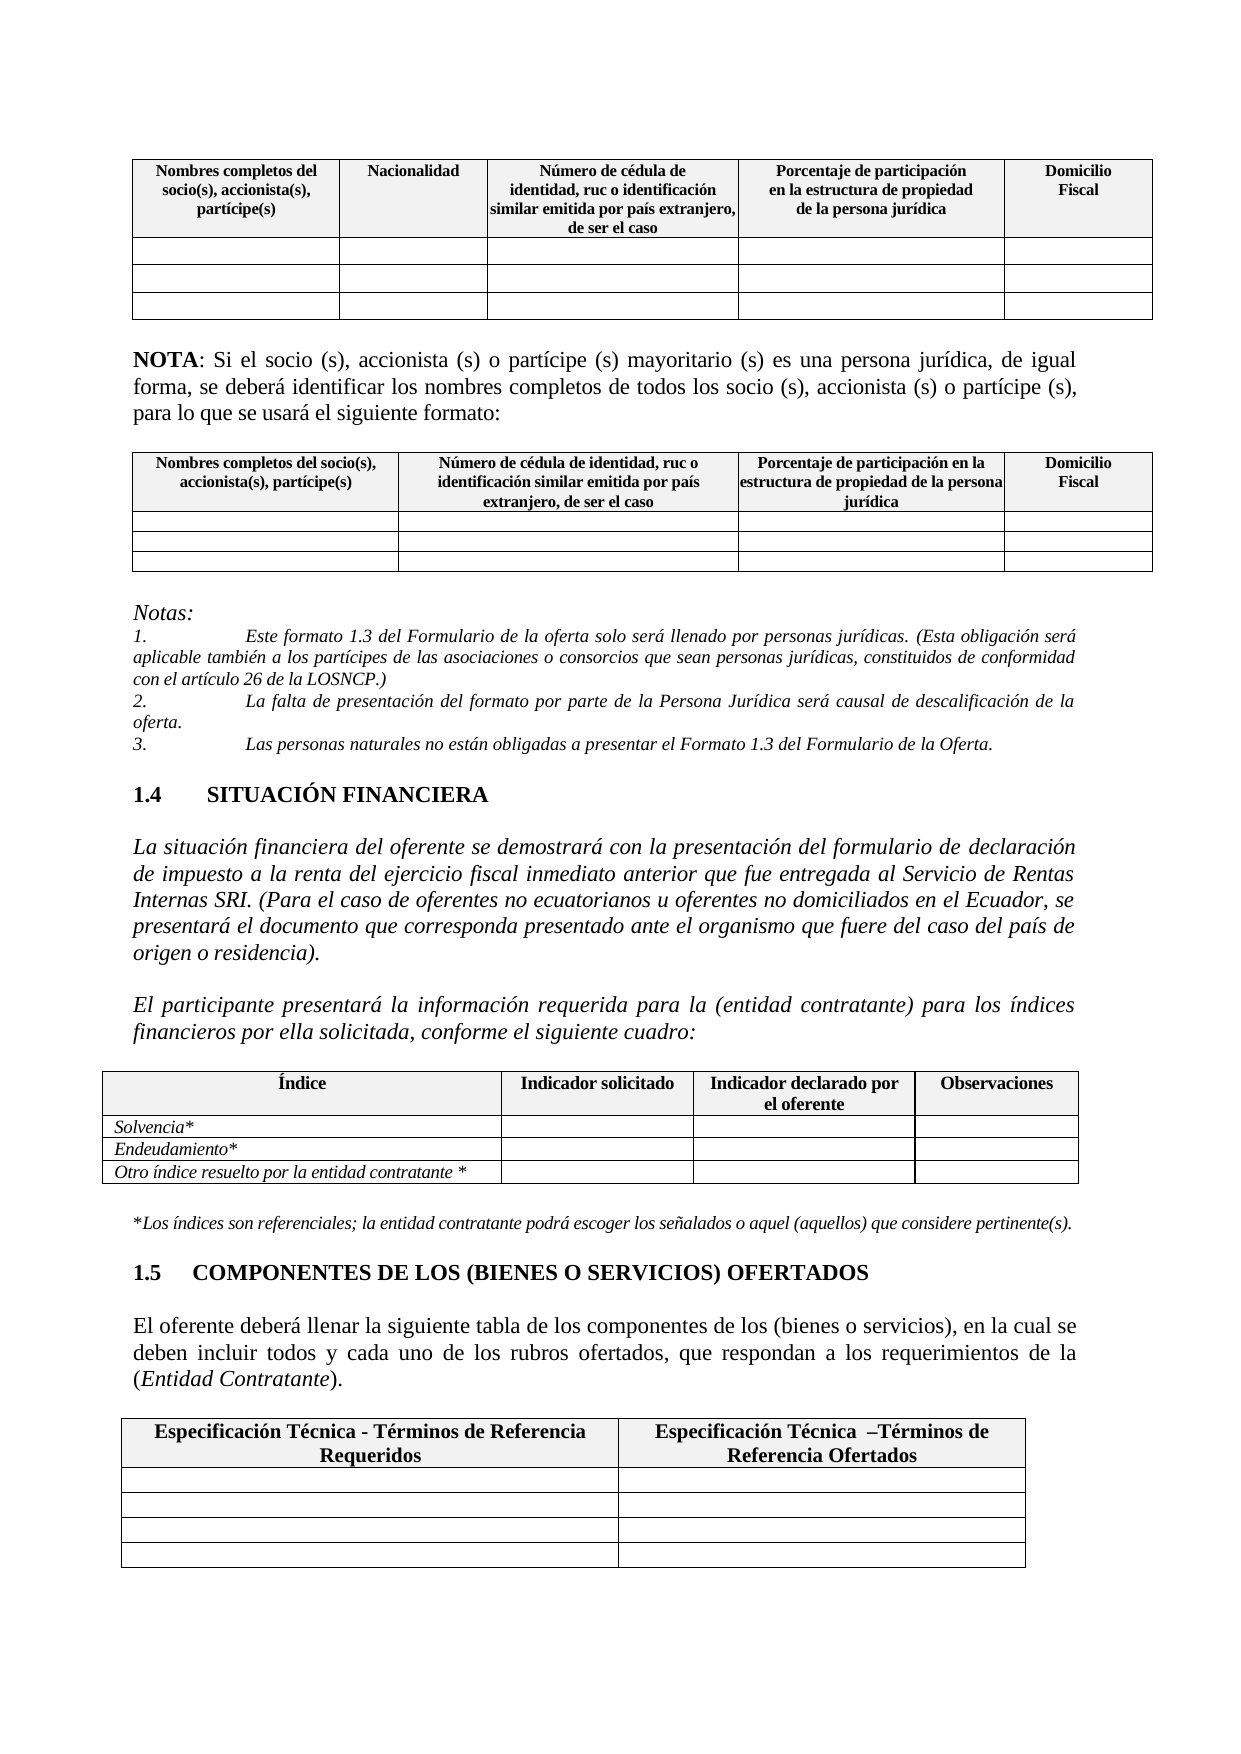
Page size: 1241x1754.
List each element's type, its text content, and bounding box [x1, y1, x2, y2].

table_cell [122, 1493, 618, 1517]
table_cell [694, 1138, 914, 1160]
text *Los índices son referenciales; la entidad contratante podrá escoger los señalados o aquel (aquellos) que considere pertinente(s). [133, 1212, 1078, 1233]
table_cell [619, 1493, 1025, 1517]
table_cell [502, 1161, 693, 1182]
text El oferente deberá llenar la siguiente tabla de los componentes de los (bienes o servicios), en la cual se deben incluir todos y cada uno de los rubros ofertados, que respondan a los requerimientos de la (Entidad Contratante). [133, 1312, 1078, 1391]
table_cell Endeudamiento* [103, 1138, 501, 1160]
table_header Domicilio Fiscal [1005, 160, 1152, 237]
table_cell [399, 532, 738, 551]
table_cell [619, 1468, 1025, 1492]
table_cell [340, 238, 487, 264]
text La situación financiera del oferente se demostrará con la presentación del formulario de declaración de impuesto a la renta del ejercicio fiscal inmediato anterior que fue entregada al Servicio de Rentas Internas SRI. (Para el caso de oferentes no ecuatorianos u oferentes no domiciliados en el Ecuador, se presentará el documento que corresponda presentado ante el organismo que fuere del caso del país de origen o residencia). [133, 833, 1078, 965]
list Este formato 1.3 del Formulario de la oferta solo será llenado por personas jurídicas. (Esta obligación será aplicable también a los partícipes de las asociaciones o consorcios que sean personas jurídicas, constituidos de conformidad con el artículo 26 de la LOSNCP.) [133, 625, 1078, 689]
table_cell [1005, 532, 1152, 551]
table_header Domicilio Fiscal [1005, 453, 1152, 511]
table_cell [133, 552, 398, 571]
table_cell [1005, 238, 1152, 264]
table_cell [502, 1116, 693, 1137]
table_cell [488, 238, 738, 264]
table_header Nombres completos del socio(s), accionista(s), partícipe(s) [133, 160, 339, 237]
text Notas: [133, 598, 1078, 625]
table_header Número de cédula de identidad, ruc o identificación similar emitida por país extranjero, de ser el caso [488, 160, 738, 237]
table_cell [739, 512, 1004, 531]
text 1.4 SITUACIÓN FINANCIERA [133, 781, 1078, 807]
table_header Especificación Técnica –Términos de Referencia Ofertados [619, 1419, 1025, 1467]
table_cell [739, 293, 1004, 319]
table_header Porcentaje de participación en la estructura de propiedad de la persona jurídica [739, 453, 1004, 511]
table_cell [916, 1138, 1078, 1160]
table_cell [340, 293, 487, 319]
table_cell [619, 1543, 1025, 1567]
table_cell [122, 1543, 618, 1567]
table_cell [916, 1161, 1078, 1182]
table_cell [340, 265, 487, 292]
table_cell [739, 532, 1004, 551]
table_cell [122, 1468, 618, 1492]
table_cell [488, 265, 738, 292]
table_cell [133, 293, 339, 319]
table_cell [488, 293, 738, 319]
table_header Nacionalidad [340, 160, 487, 237]
table_header Índice [103, 1072, 501, 1115]
table_cell [399, 512, 738, 531]
table_header Indicador solicitado [502, 1072, 693, 1115]
table_cell [502, 1138, 693, 1160]
table_cell Otro índice resuelto por la entidad contratante * [103, 1161, 501, 1182]
list La falta de presentación del formato por parte de la Persona Jurídica será causal de descalificación de la oferta. [133, 689, 1078, 733]
table_cell [133, 512, 398, 531]
table_cell [619, 1518, 1025, 1542]
table_header Observaciones [916, 1072, 1078, 1115]
table_header Especificación Técnica - Términos de Referencia Requeridos [122, 1419, 618, 1467]
table_header Porcentaje de participación en la estructura de propiedad de la persona jurídica [739, 160, 1004, 237]
table_cell [1005, 552, 1152, 571]
table_cell [133, 238, 339, 264]
table_cell [399, 552, 738, 571]
text 1.5 COMPONENTES DE LOS (BIENES O SERVICIOS) OFERTADOS [133, 1259, 1078, 1286]
table_cell [1005, 293, 1152, 319]
table_header Nombres completos del socio(s), accionista(s), partícipe(s) [133, 453, 398, 511]
table_header Indicador declarado por el oferente [694, 1072, 914, 1115]
table_cell [122, 1518, 618, 1542]
table_header Número de cédula de identidad, ruc o identificación similar emitida por país extranjero, de ser el caso [399, 453, 738, 511]
text NOTA: Si el socio (s), accionista (s) o partícipe (s) mayoritario (s) es una persona jurídica, de igual forma, se deberá identificar los nombres completos de todos los socio (s), accionista (s) o partícipe (s), para lo que se usará el siguiente formato: [133, 347, 1078, 426]
table_cell [133, 532, 398, 551]
table_cell [916, 1116, 1078, 1137]
table_cell [694, 1116, 914, 1137]
table_cell [739, 265, 1004, 292]
table_cell [739, 238, 1004, 264]
text El participante presentará la información requerida para la (entidad contratante) para los índices financieros por ella solicitada, conforme el siguiente cuadro: [133, 991, 1078, 1044]
table_cell [739, 552, 1004, 571]
table_cell [694, 1161, 914, 1182]
table_cell [133, 265, 339, 292]
table_cell Solvencia* [103, 1116, 501, 1137]
table_cell [1005, 512, 1152, 531]
list Las personas naturales no están obligadas a presentar el Formato 1.3 del Formulario de la Oferta. [133, 733, 1078, 754]
table_cell [1005, 265, 1152, 292]
